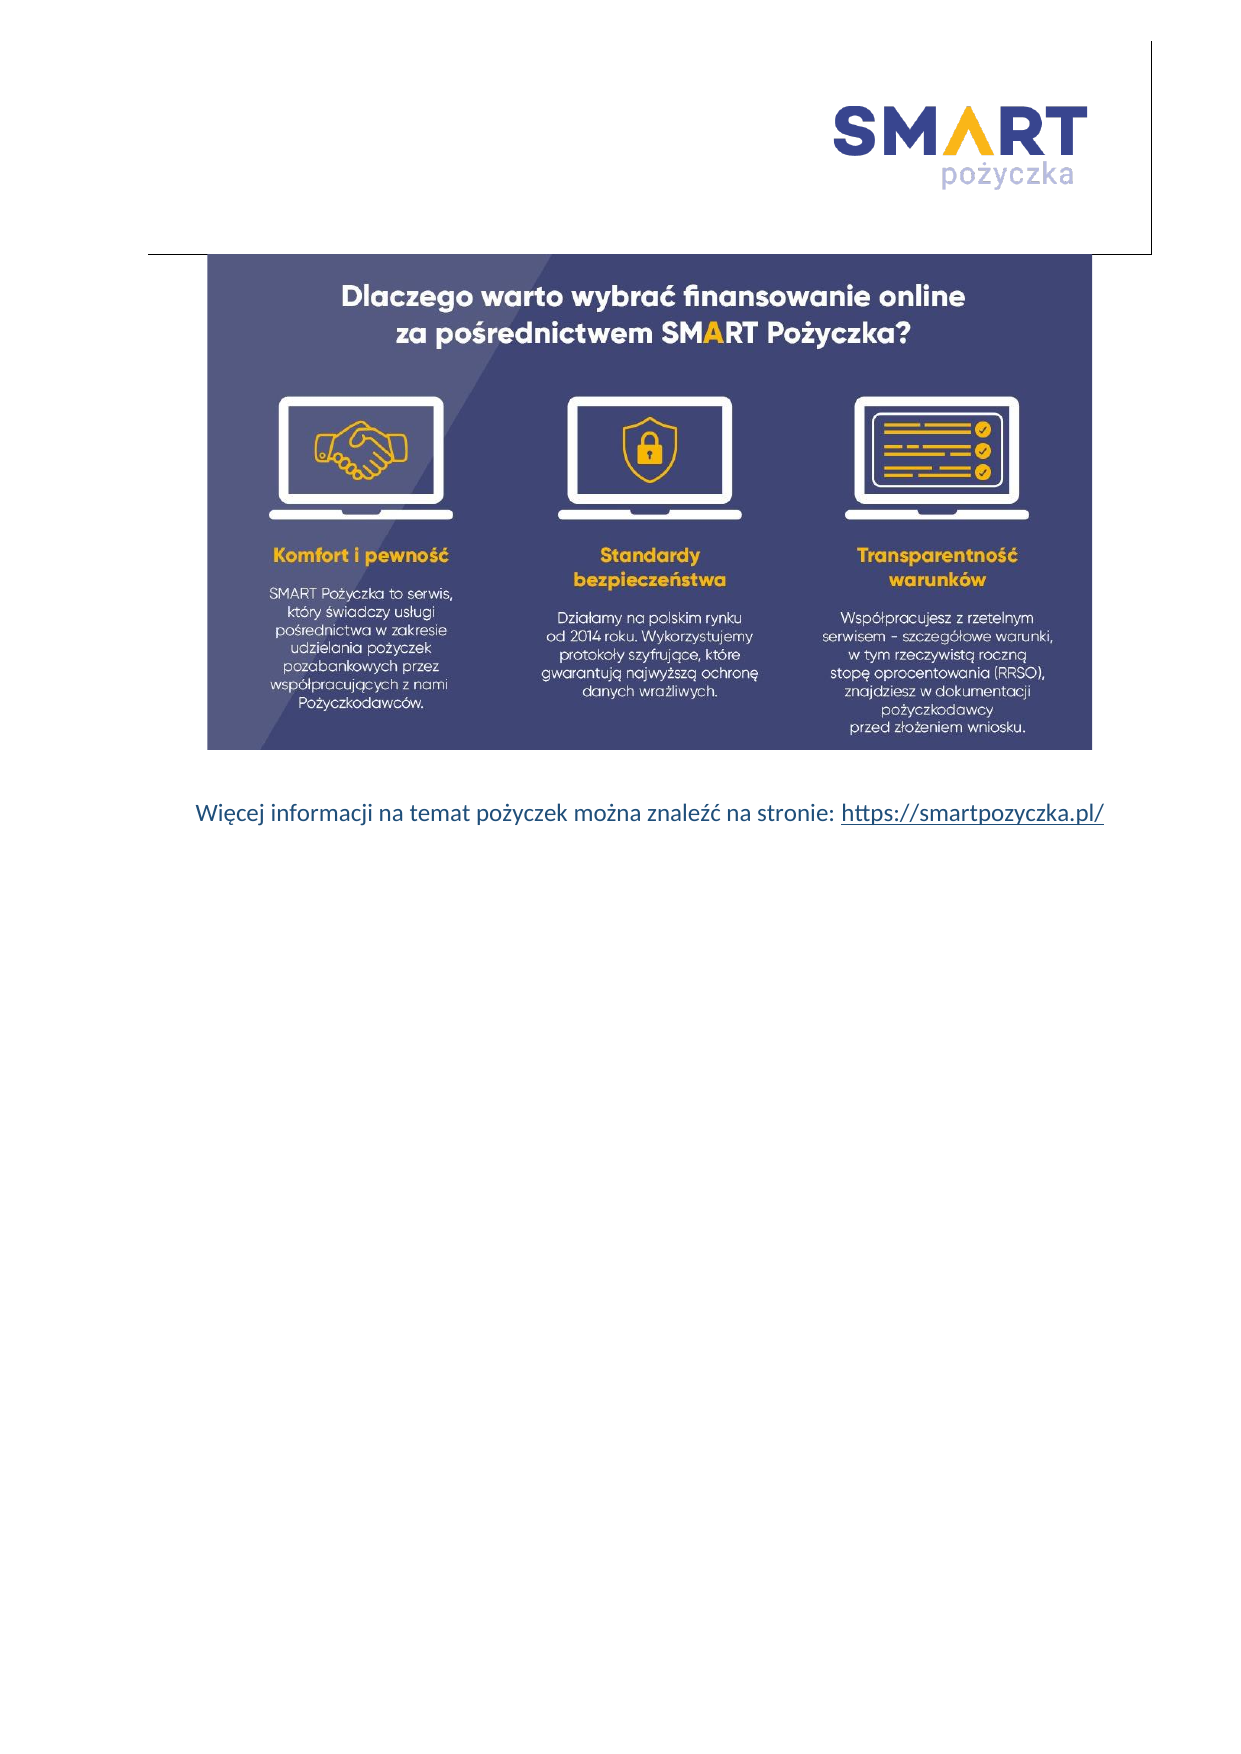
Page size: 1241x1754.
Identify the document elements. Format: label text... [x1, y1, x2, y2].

text Więcej informacji na temat pożyczek można znaleźć na stronie: https://smartpozyczka.pl/ [148, 798, 1152, 828]
